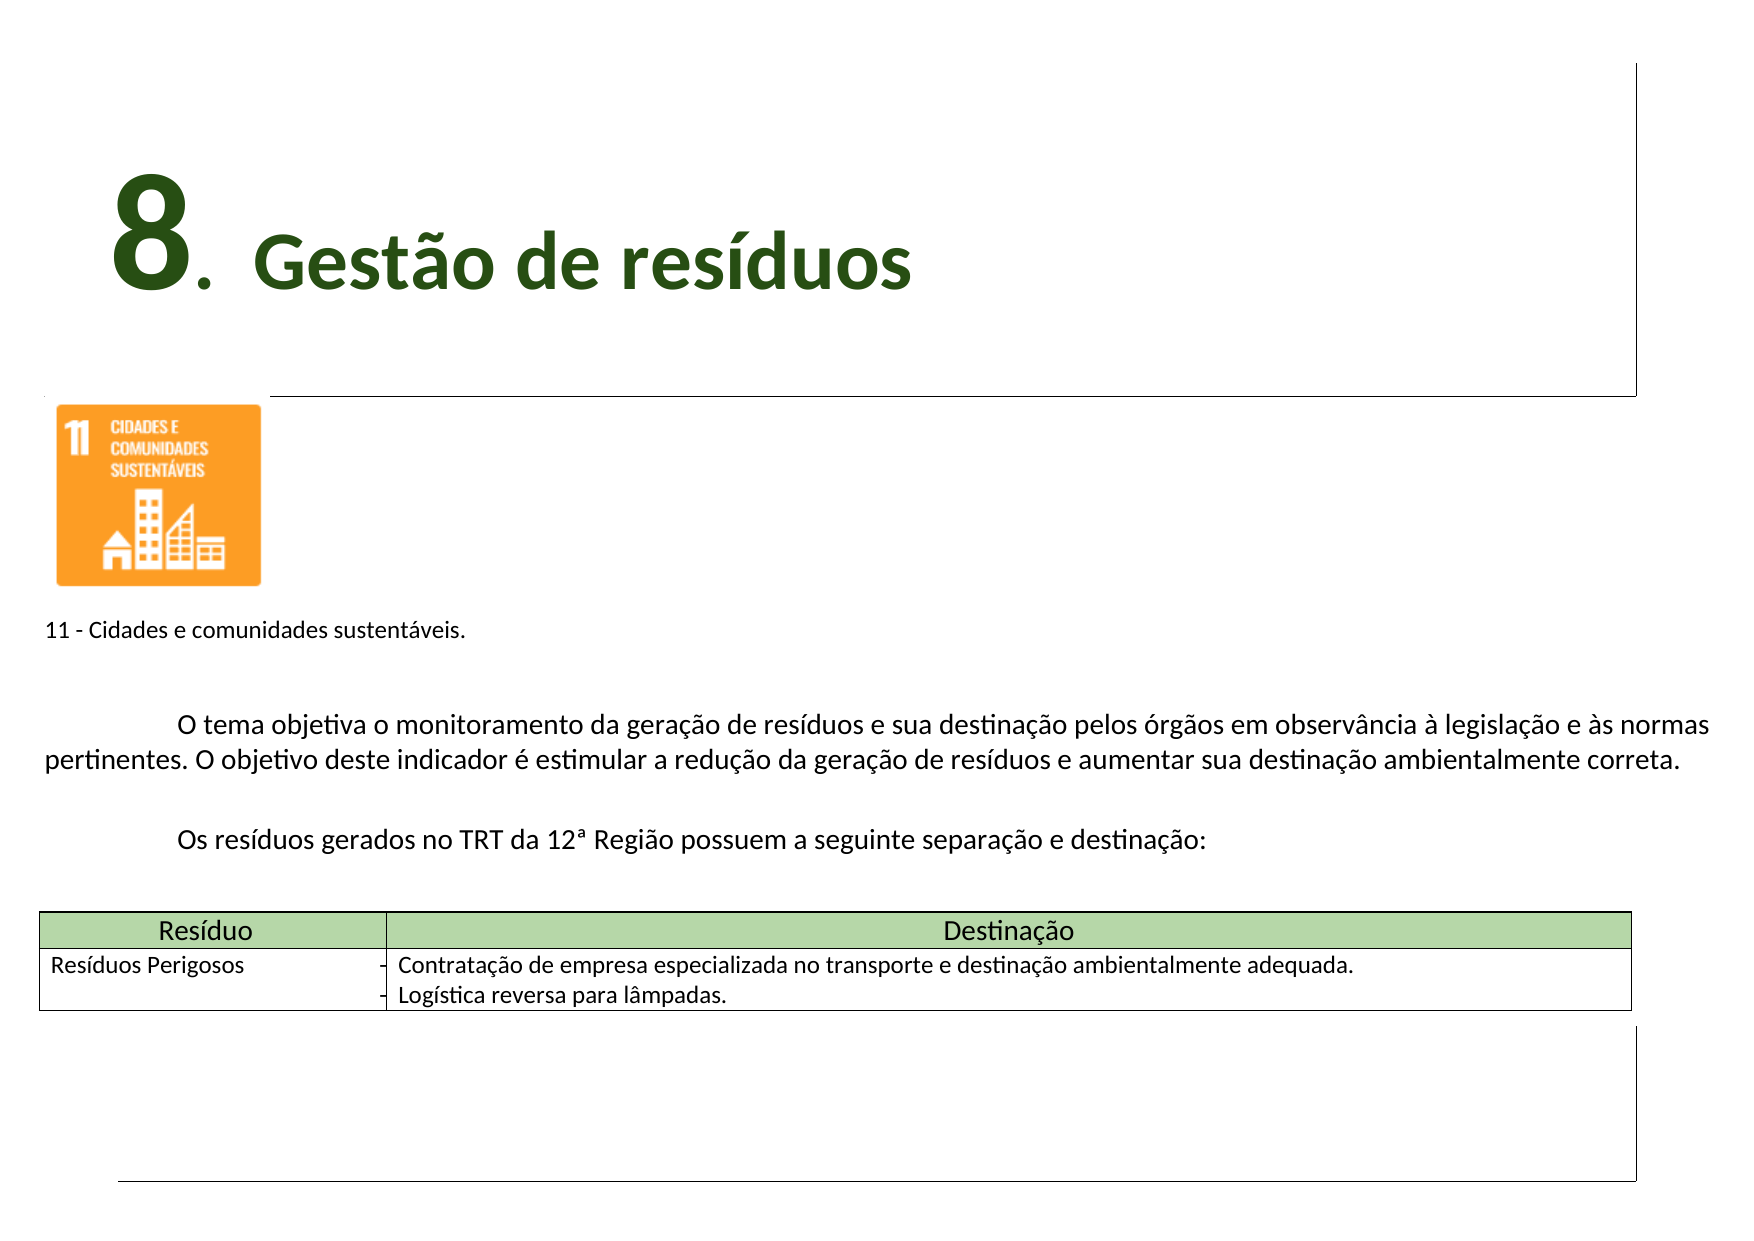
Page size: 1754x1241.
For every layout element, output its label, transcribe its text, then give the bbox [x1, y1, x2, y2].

table_cell Resíduos Perigosos [40, 949, 386, 1010]
table_header Destinação [387, 913, 1631, 948]
text 11 - Cidades e comunidades sustentáveis. [44, 615, 1636, 645]
table_header Resíduo [40, 913, 386, 948]
text O tema objetiva o monitoramento da geração de resíduos e sua destinação pelos órgãos em observância à legislação e às normas pertinentes. O objetivo deste indicador é estimular a redução da geração de resíduos e aumentar sua destinação ambientalmente correta. [44, 706, 1712, 777]
table_cell - Contratação de empresa especializada no transporte e destinação ambientalmente adequada. - Logística reversa para lâmpadas. [387, 949, 1631, 1010]
text Os resíduos gerados no TRT da 12ª Região possuem a seguinte separação e destinação: [44, 821, 1712, 857]
text 8. Gestão de resíduos [44, 63, 1636, 396]
